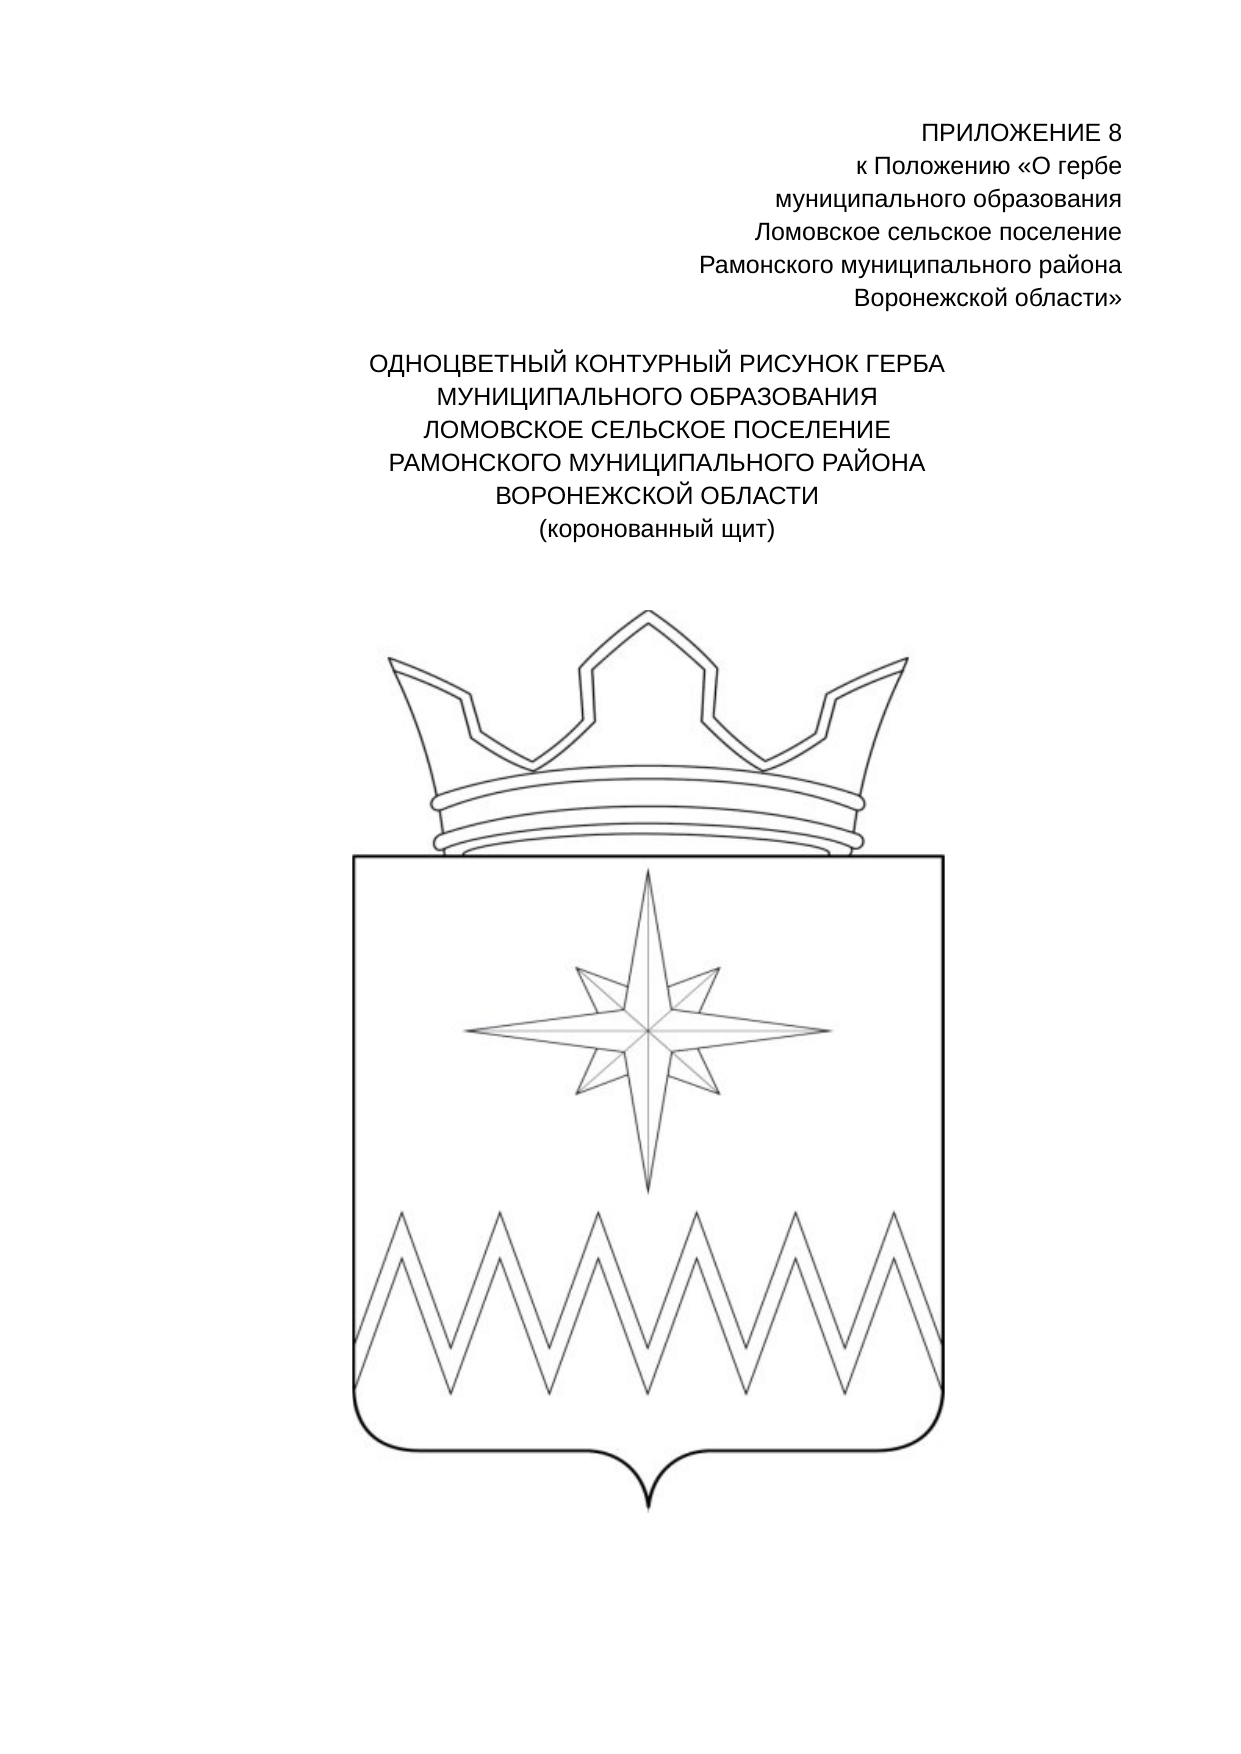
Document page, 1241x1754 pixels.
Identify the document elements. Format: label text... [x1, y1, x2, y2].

picture [352, 610, 945, 1513]
text Ломовское сельское поселение [118, 217, 1122, 246]
text РАМОНСКОГО МУНИЦИПАЛЬНОГО РАЙОНА [118, 448, 1122, 477]
text ОДНОЦВЕТНЫЙ КОНТУРНЫЙ РИСУНОК ГЕРБА [118, 349, 1122, 378]
text ПРИЛОЖЕНИЕ 8 [118, 118, 1122, 147]
text муниципального образования [118, 184, 1122, 213]
text к Положению «О гербе [118, 151, 1122, 180]
text Воронежской области» [118, 283, 1122, 312]
text (коронованный щит) [118, 514, 1122, 543]
text МУНИЦИПАЛЬНОГО ОБРАЗОВАНИЯ [118, 382, 1122, 411]
text ВОРОНЕЖСКОЙ ОБЛАСТИ [118, 481, 1122, 510]
text ЛОМОВСКОЕ СЕЛЬСКОЕ ПОСЕЛЕНИЕ [118, 415, 1122, 444]
text Рамонского муниципального района [118, 250, 1122, 279]
